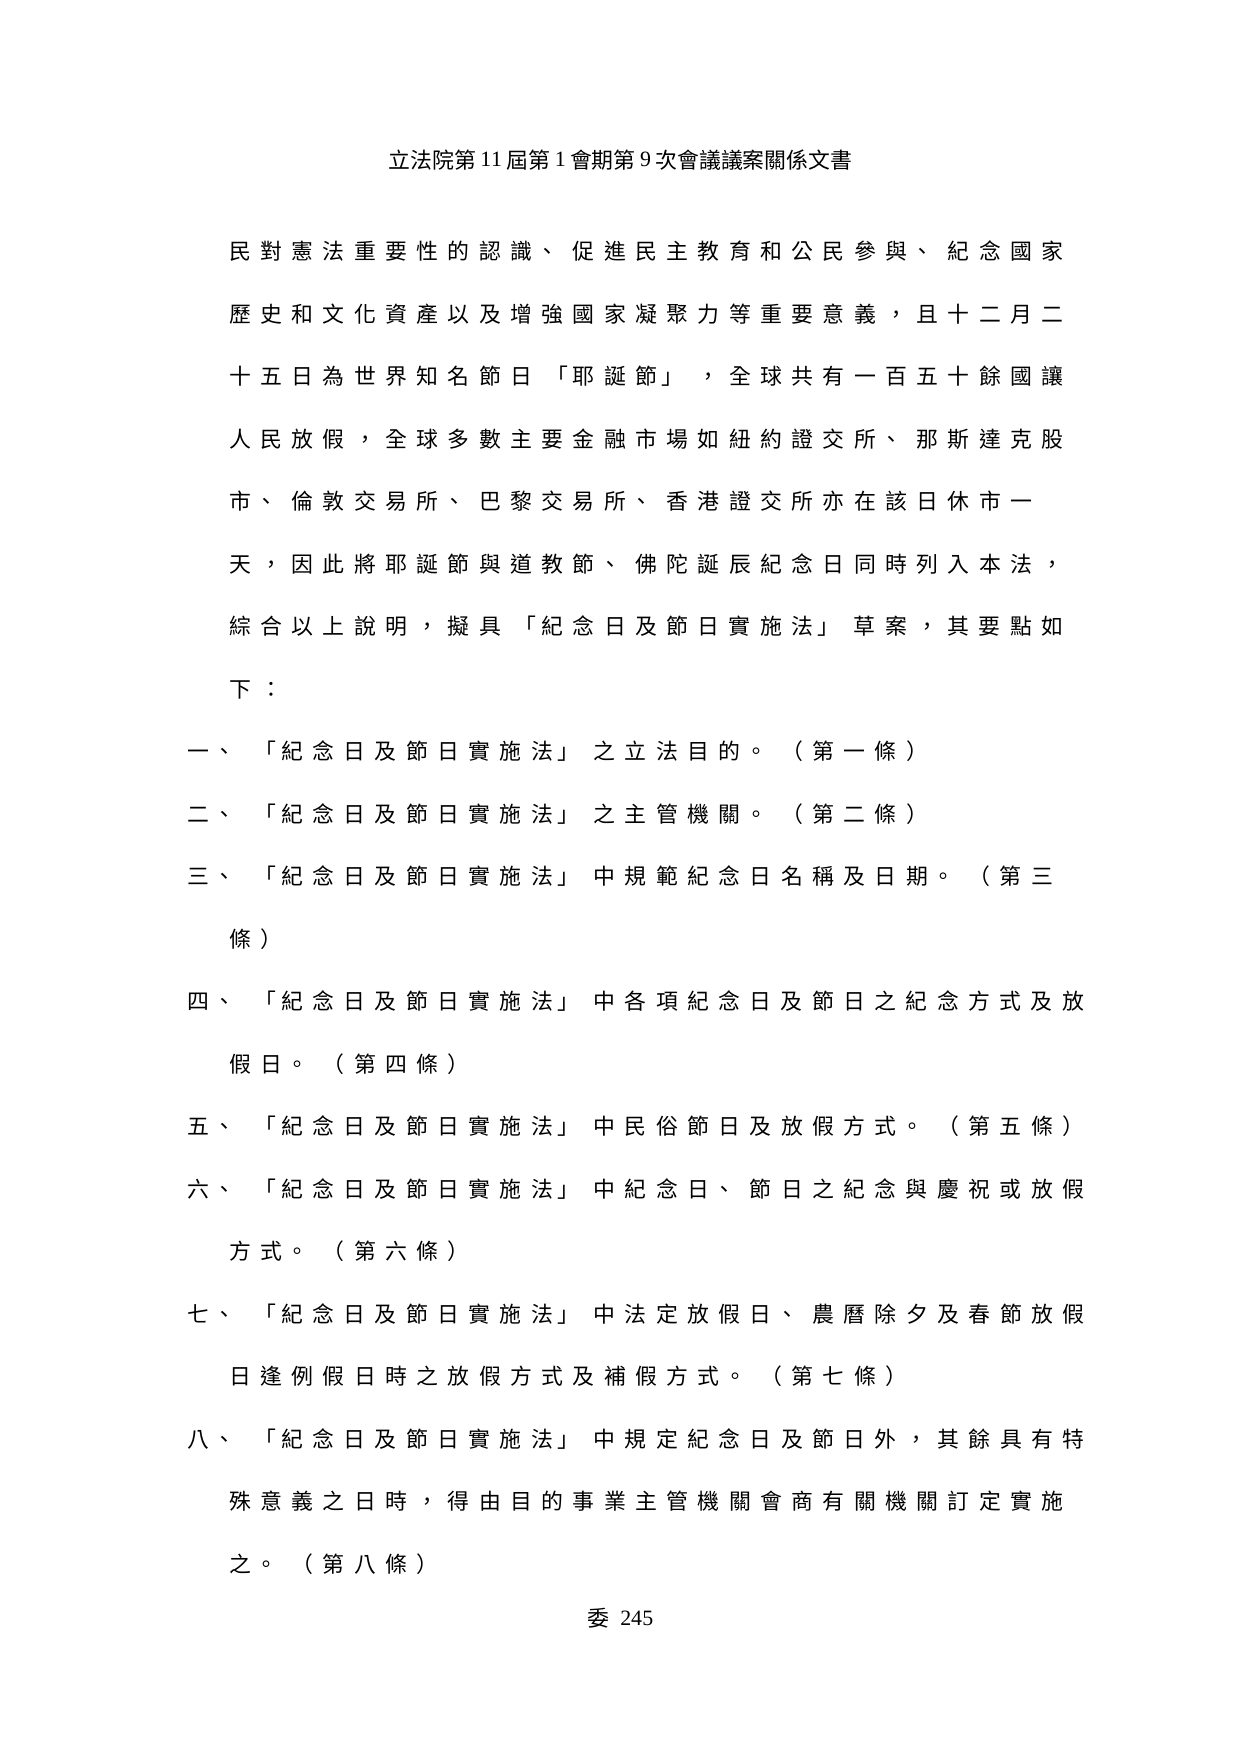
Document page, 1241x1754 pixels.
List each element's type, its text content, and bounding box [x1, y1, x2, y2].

text 二、「紀念日及節日實施法」之主管機關。（第二條） [173, 781, 1089, 844]
text 民對憲法重要性的認識、促進民主教育和公民參與、紀念國家歷史和文化資產以及增強國家凝聚力等重要意義，且十二月二十五日為世界知名節日「耶誕節」，全球共有一百五十餘國讓人民放假，全球多數主要金融市場如紐約證交所、那斯達克股市、倫敦交易所、巴黎交易所、香港證交所亦在該日休市一天，因此將耶誕節與道教節、佛陀誕辰紀念日同時列入本法，綜合以上說明，擬具「紀念日及節日實施法」草案，其要點如下： [217, 219, 1089, 719]
text 五、「紀念日及節日實施法」中民俗節日及放假方式。（第五條） [173, 1094, 1089, 1156]
text 七、「紀念日及節日實施法」中法定放假日、農曆除夕及春節放假日逢例假日時之放假方式及補假方式。（第七條） [173, 1281, 1089, 1406]
text 三、「紀念日及節日實施法」中規範紀念日名稱及日期。（第三條） [173, 844, 1089, 969]
text 一、「紀念日及節日實施法」之立法目的。（第一條） [173, 719, 1089, 781]
text 四、「紀念日及節日實施法」中各項紀念日及節日之紀念方式及放假日。（第四條） [173, 969, 1089, 1094]
text 六、「紀念日及節日實施法」中紀念日、節日之紀念與慶祝或放假方式。（第六條） [173, 1156, 1089, 1281]
text 八、「紀念日及節日實施法」中規定紀念日及節日外，其餘具有特殊意義之日時，得由目的事業主管機關會商有關機關訂定實施之。（第八條） [173, 1406, 1089, 1594]
